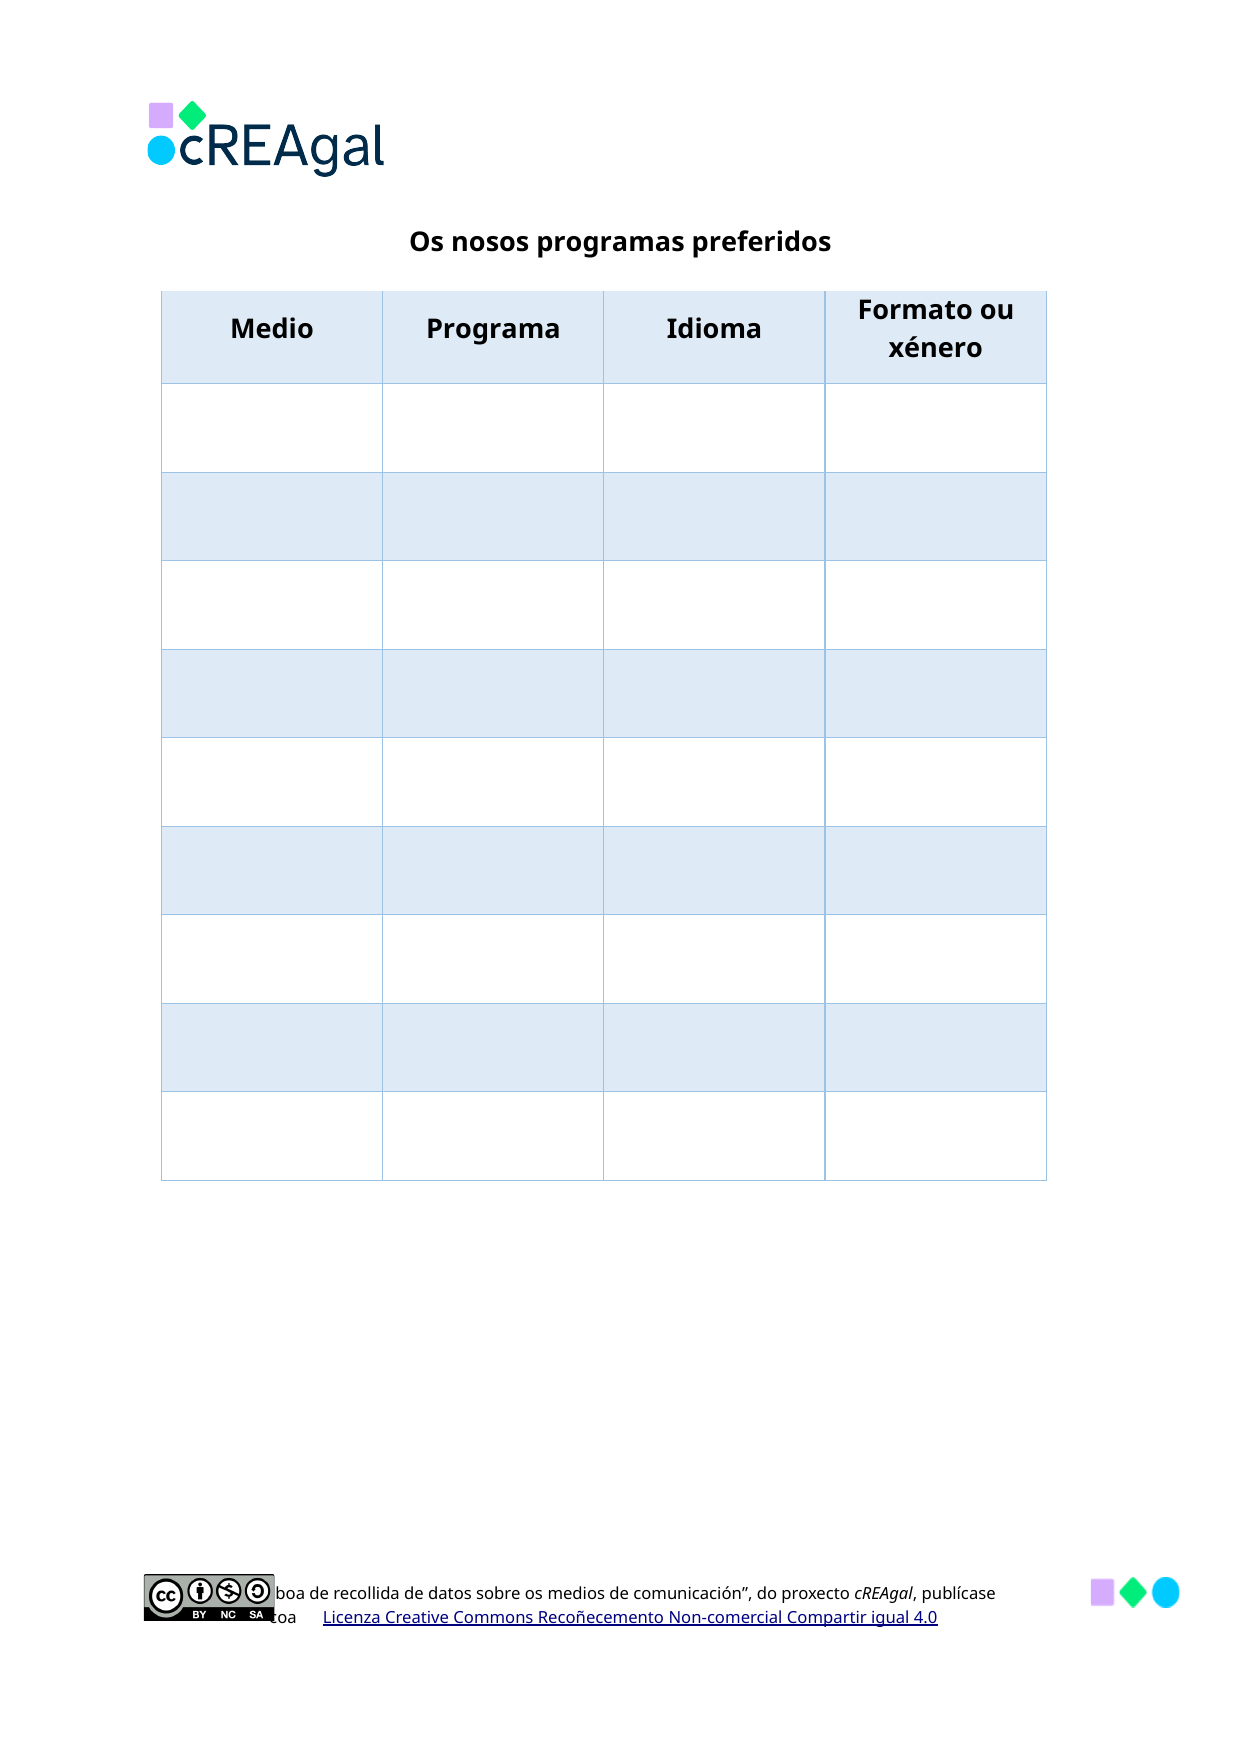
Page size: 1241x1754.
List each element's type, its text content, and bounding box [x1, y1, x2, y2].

table_cell [162, 915, 382, 1003]
table_cell [604, 738, 824, 826]
table_cell [826, 827, 1046, 914]
table_cell [604, 384, 824, 472]
table_header Medio [162, 291, 382, 383]
table_cell [383, 1092, 603, 1179]
table_cell [383, 915, 603, 1003]
table_cell [383, 738, 603, 826]
table_cell [826, 915, 1046, 1003]
table_cell [604, 561, 824, 648]
table_header Formato ou xénero [826, 291, 1046, 383]
table_cell [826, 473, 1046, 560]
table_cell [604, 1004, 824, 1091]
picture [143, 1574, 275, 1621]
table_cell [162, 1092, 382, 1179]
table_cell [826, 738, 1046, 826]
table_cell [604, 827, 824, 914]
table_cell [162, 827, 382, 914]
table_cell [383, 384, 603, 472]
table_cell [162, 738, 382, 826]
table_header Programa [383, 291, 603, 383]
table_cell [383, 473, 603, 560]
table_cell [162, 384, 382, 472]
table_cell [383, 827, 603, 914]
table_cell [162, 650, 382, 737]
table_cell [826, 561, 1046, 648]
picture [147, 101, 384, 177]
table_cell [826, 384, 1046, 472]
table_cell [383, 1004, 603, 1091]
text Os nosos programas preferidos [148, 223, 1093, 259]
picture [1170, 1577, 1180, 1589]
table_cell [383, 650, 603, 737]
picture [1090, 1577, 1163, 1608]
table_cell [162, 561, 382, 648]
table_cell [604, 1092, 824, 1179]
table_cell [604, 473, 824, 560]
table_cell [826, 1004, 1046, 1091]
picture [1169, 1595, 1180, 1608]
table_cell [604, 915, 824, 1003]
table_cell [162, 473, 382, 560]
table_cell [604, 650, 824, 737]
table_cell [383, 561, 603, 648]
table_cell [826, 650, 1046, 737]
table_cell [826, 1092, 1046, 1179]
table_header Idioma [604, 291, 824, 383]
table_cell [162, 1004, 382, 1091]
